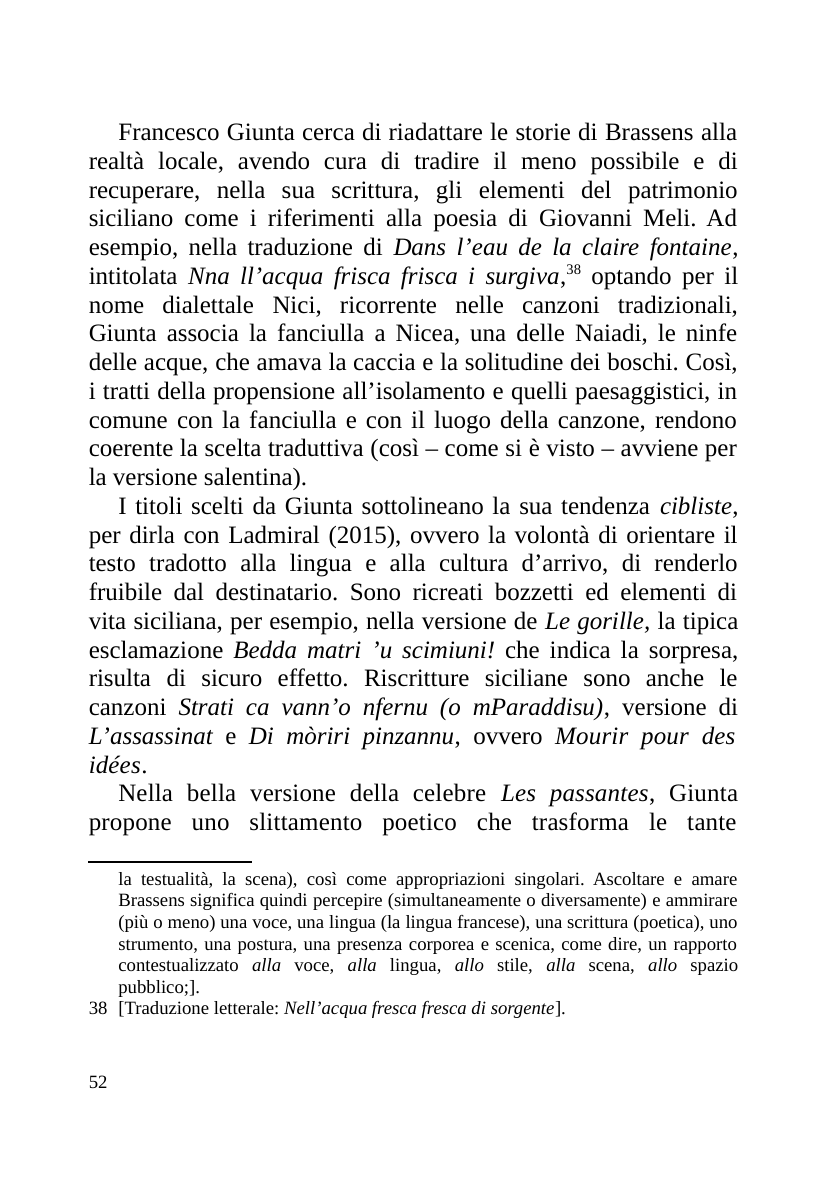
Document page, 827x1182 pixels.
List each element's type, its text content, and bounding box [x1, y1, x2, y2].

text Nella bella versione della celebre Les passantes, Giunta propone uno slittamento poetico che trasforma le tante [88, 778, 738, 836]
text I titoli scelti da Giunta sottolineano la sua tendenza cibliste, per dirla con Ladmiral (2015), ovvero la volontà di orientare il testo tradotto alla lingua e alla cultura d’arrivo, di renderlo fruibile dal destinatario. Sono ricreati bozzetti ed elementi di vita siciliana, per esempio, nella versione de Le gorille, la tipica esclamazione Bedda matri ’u scimiuni! che indica la sorpresa, risulta di sicuro effetto. Riscritture siciliane sono anche le canzoni Strati ca vann’o nfernu (o mParaddisu), versione di L’assassinat e Di mòriri pinzannu, ovvero Mourir pour des idées. [88, 491, 738, 778]
text Francesco Giunta cerca di riadattare le storie di Brassens alla realtà locale, avendo cura di tradire il meno possibile e di recuperare, nella sua scrittura, gli elementi del patrimonio siciliano come i riferimenti alla poesia di Giovanni Meli. Ad esempio, nella traduzione di Dans l’eau de la claire fontaine, intitolata Nna ll’acqua frisca frisca i surgiva, optando per il nome dialettale Nici, ricorrente nelle canzoni tradizionali, Giunta associa la fanciulla a Nicea, una delle Naiadi, le ninfe delle acque, che amava la caccia e la solitudine dei boschi. Così, i tratti della propensione all’isolamento e quelli paesaggistici, in comune con la fanciulla e con il luogo della canzone, rendono coerente la scelta traduttiva (così – come si è visto – avviene per la versione salentina). [88, 117, 738, 491]
text [Traduzione letterale: Nell’acqua fresca fresca di sorgente]. [88, 997, 738, 1019]
text la testualità, la scena), così come appropriazioni singolari. Ascoltare e amare Brassens significa quindi percepire (simultaneamente o diversamente) e ammirare (più o meno) una voce, una lingua (la lingua francese), una scrittura (poetica), uno strumento, una postura, una presenza corporea e scenica, come dire, un rapporto contestualizzato alla voce, alla lingua, allo stile, alla scena, allo spazio pubblico;]. [88, 868, 738, 997]
